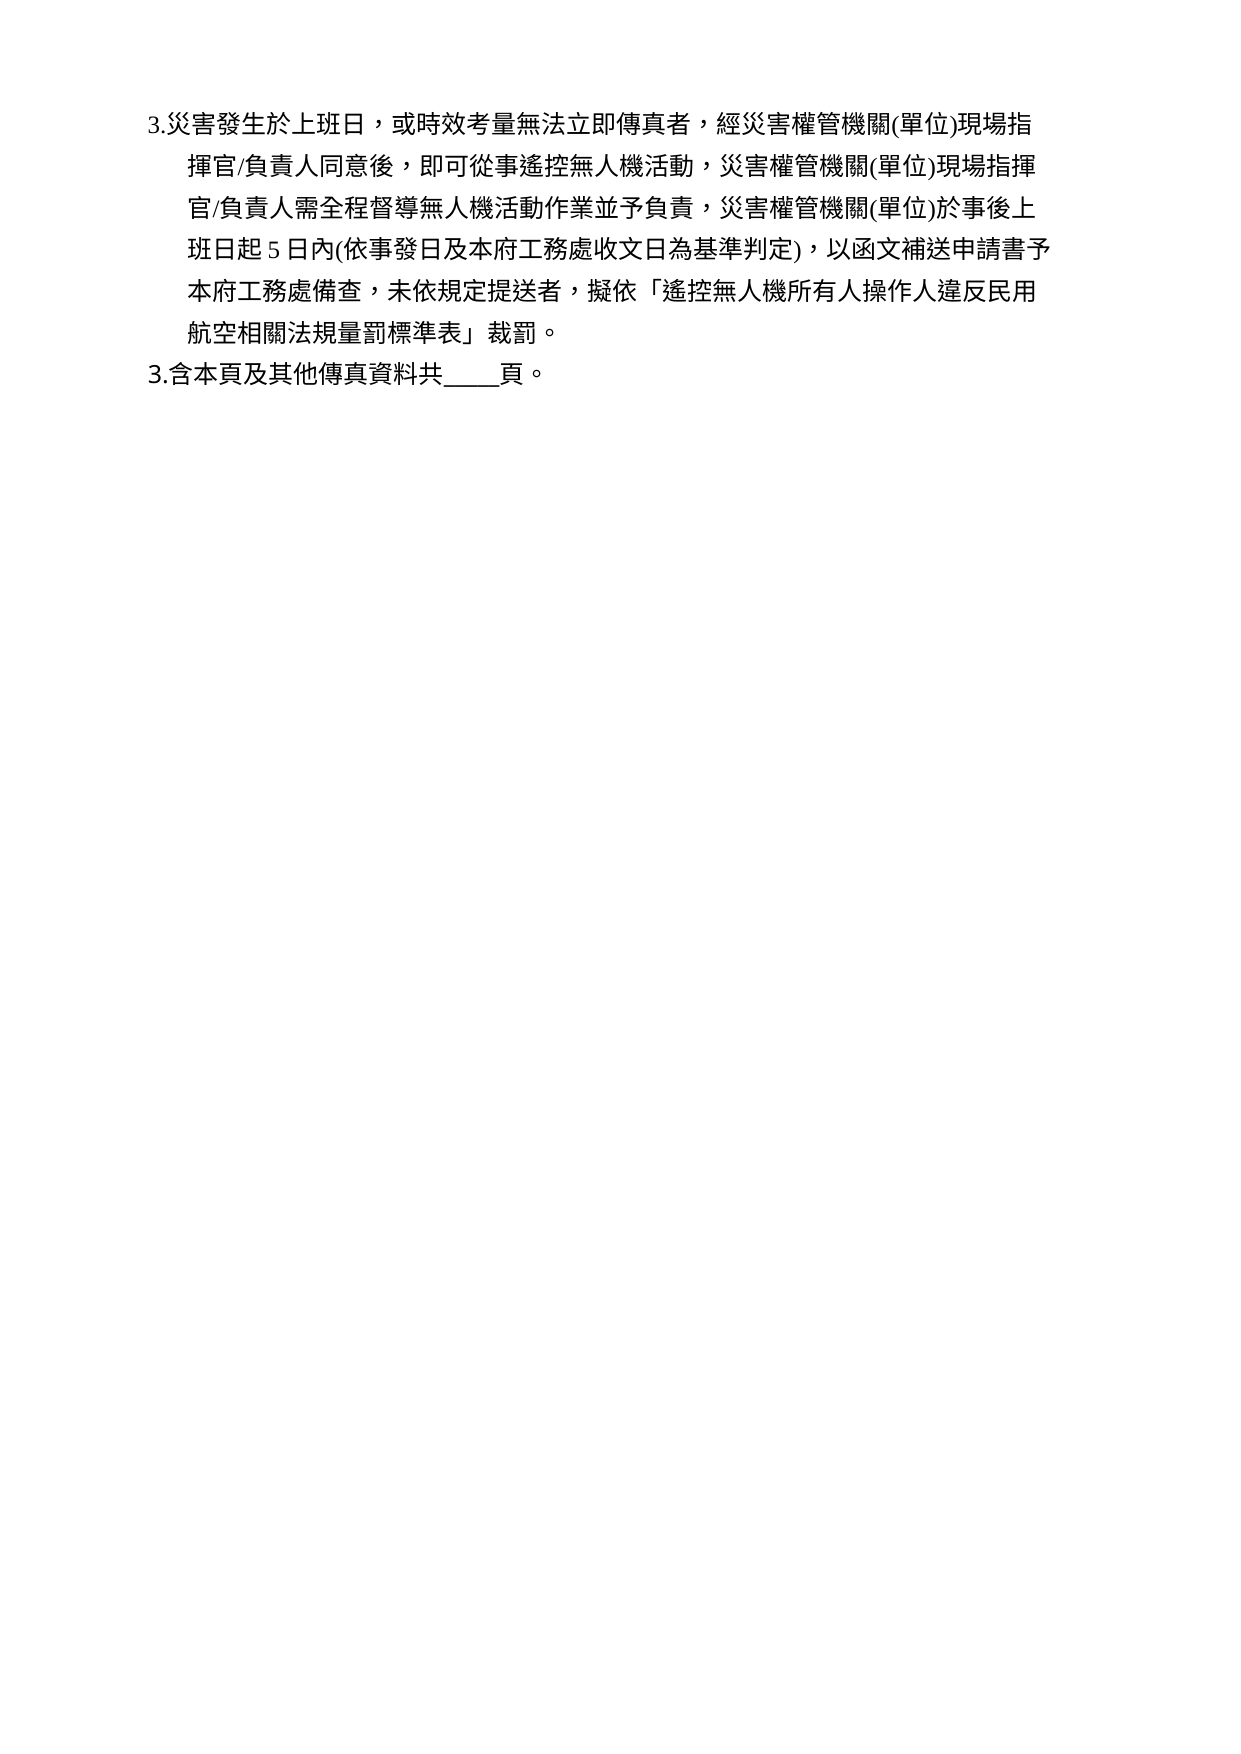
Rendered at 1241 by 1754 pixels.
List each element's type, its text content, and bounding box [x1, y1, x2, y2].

text 3.災害發生於上班日，或時效考量無法立即傳真者，經災害權管機關(單位)現場指揮官/負責人同意後，即可從事遙控無人機活動，災害權管機關(單位)現場指揮官/負責人需全程督導無人機活動作業並予負責，災害權管機關(單位)於事後上班日起5日內(依事發日及本府工務處收文日為基準判定)，以函文補送申請書予本府工務處備查，未依規定提送者，擬依「遙控無人機所有人操作人違反民用航空相關法規量罰標準表」裁罰。 [128, 100, 1053, 350]
text 3.含本頁及其他傳真資料共_____頁。 [128, 350, 1053, 392]
